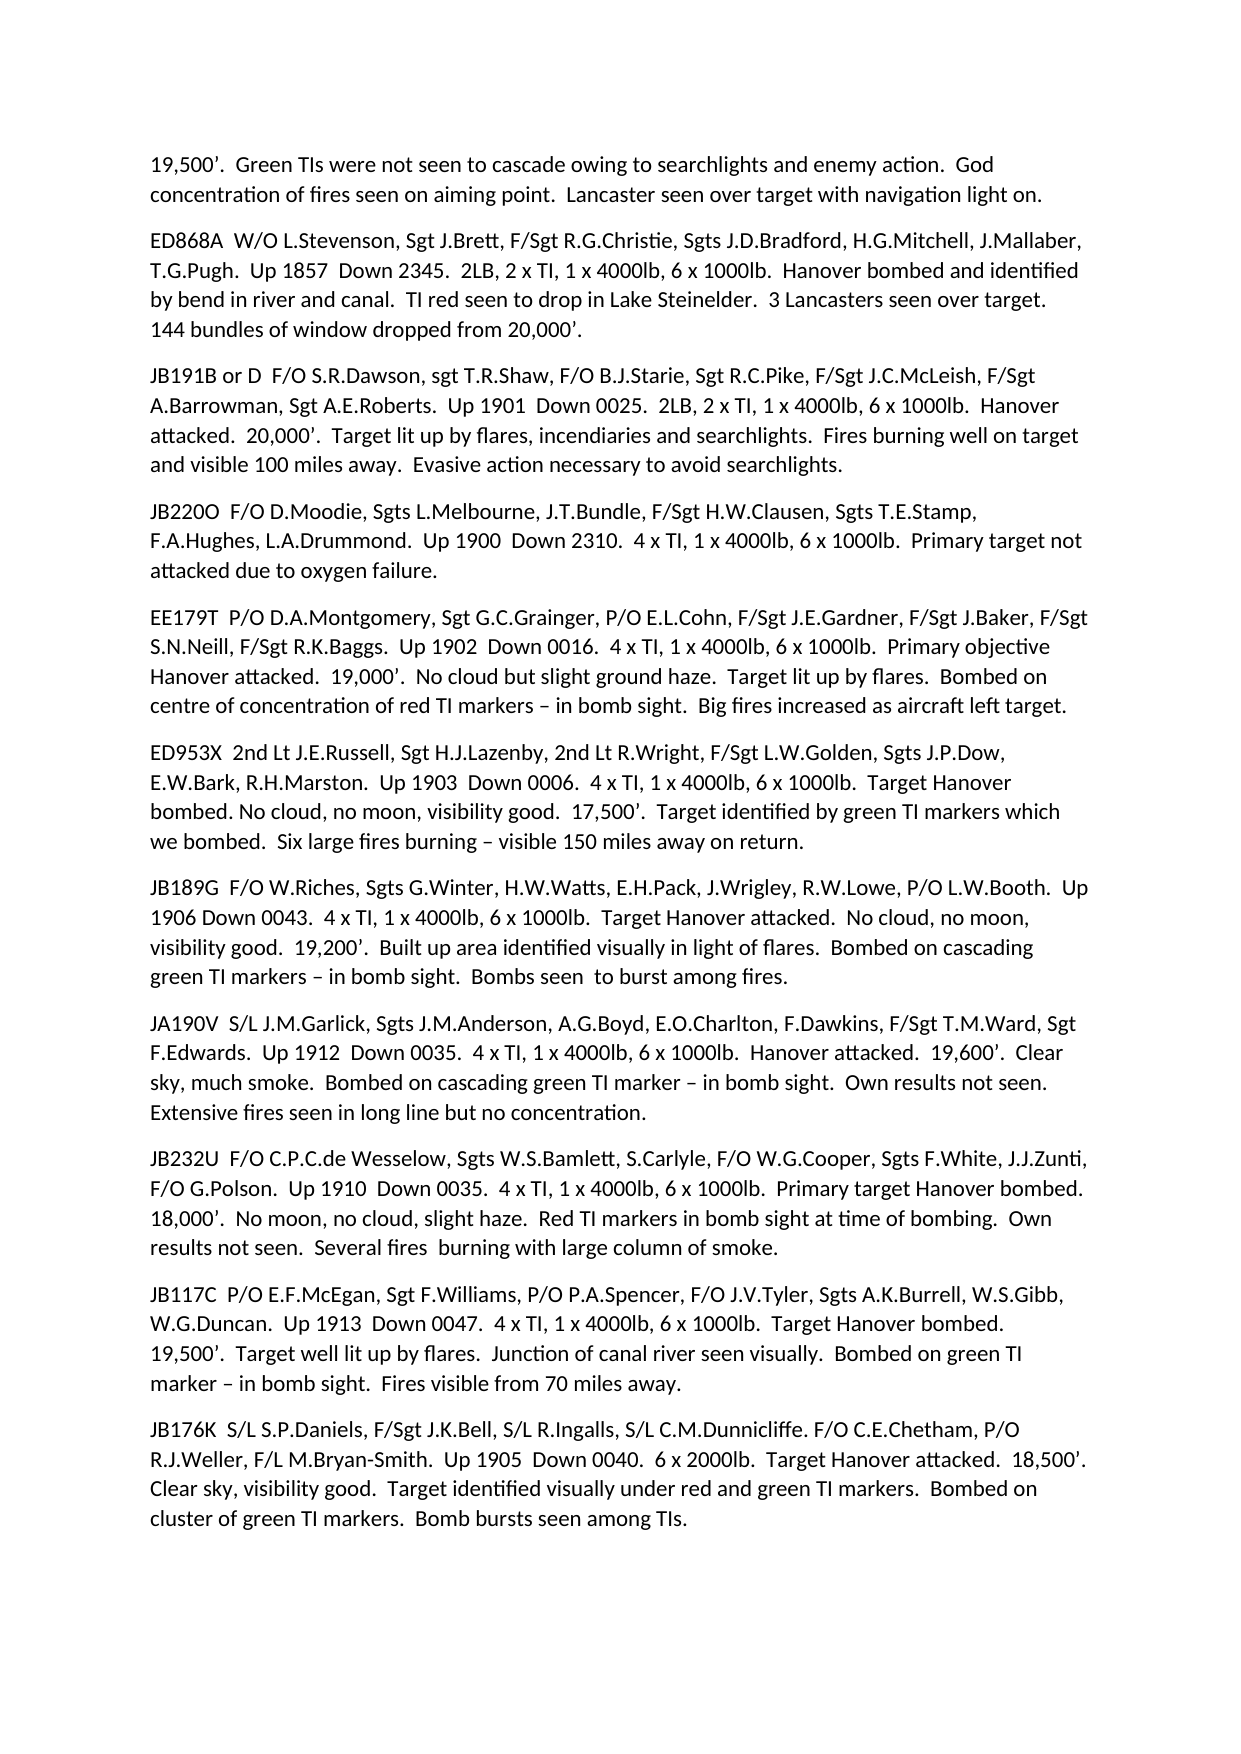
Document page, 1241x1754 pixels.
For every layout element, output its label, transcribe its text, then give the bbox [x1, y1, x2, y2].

text 19,500’. Green TIs were not seen to cascade owing to searchlights and enemy action. God concentration of fires seen on aiming point. Lancaster seen over target with navigation light on. [150, 150, 1090, 208]
text JB220O F/O D.Moodie, Sgts L.Melbourne, J.T.Bundle, F/Sgt H.W.Clausen, Sgts T.E.Stamp, F.A.Hughes, L.A.Drummond. Up 1900 Down 2310. 4 x TI, 1 x 4000lb, 6 x 1000lb. Primary target not attacked due to oxygen failure. [150, 497, 1090, 584]
text JB232U F/O C.P.C.de Wesselow, Sgts W.S.Bamlett, S.Carlyle, F/O W.G.Cooper, Sgts F.White, J.J.Zunti, F/O G.Polson. Up 1910 Down 0035. 4 x TI, 1 x 4000lb, 6 x 1000lb. Primary target Hanover bombed. 18,000’. No moon, no cloud, slight haze. Red TI markers in bomb sight at time of bombing. Own results not seen. Several fires burning with large column of smoke. [150, 1144, 1090, 1261]
text JB191B or D F/O S.R.Dawson, sgt T.R.Shaw, F/O B.J.Starie, Sgt R.C.Pike, F/Sgt J.C.McLeish, F/Sgt A.Barrowman, Sgt A.E.Roberts. Up 1901 Down 0025. 2LB, 2 x TI, 1 x 4000lb, 6 x 1000lb. Hanover attacked. 20,000’. Target lit up by flares, incendiaries and searchlights. Fires burning well on target and visible 100 miles away. Evasive action necessary to avoid searchlights. [150, 361, 1090, 478]
text JB189G F/O W.Riches, Sgts G.Winter, H.W.Watts, E.H.Pack, J.Wrigley, R.W.Lowe, P/O L.W.Booth. Up 1906 Down 0043. 4 x TI, 1 x 4000lb, 6 x 1000lb. Target Hanover attacked. No cloud, no moon, visibility good. 19,200’. Built up area identified visually in light of flares. Bombed on cascading green TI markers – in bomb sight. Bombs seen to burst among fires. [150, 873, 1090, 991]
text ED953X 2nd Lt J.E.Russell, Sgt H.J.Lazenby, 2nd Lt R.Wright, F/Sgt L.W.Golden, Sgts J.P.Dow, E.W.Bark, R.H.Marston. Up 1903 Down 0006. 4 x TI, 1 x 4000lb, 6 x 1000lb. Target Hanover bombed. No cloud, no moon, visibility good. 17,500’. Target identified by green TI markers which we bombed. Six large fires burning – visible 150 miles away on return. [150, 738, 1090, 855]
text JB176K S/L S.P.Daniels, F/Sgt J.K.Bell, S/L R.Ingalls, S/L C.M.Dunnicliffe. F/O C.E.Chetham, P/O R.J.Weller, F/L M.Bryan-Smith. Up 1905 Down 0040. 6 x 2000lb. Target Hanover attacked. 18,500’. Clear sky, visibility good. Target identified visually under red and green TI markers. Bombed on cluster of green TI markers. Bomb bursts seen among TIs. [150, 1415, 1090, 1532]
text ED868A W/O L.Stevenson, Sgt J.Brett, F/Sgt R.G.Christie, Sgts J.D.Bradford, H.G.Mitchell, J.Mallaber, T.G.Pugh. Up 1857 Down 2345. 2LB, 2 x TI, 1 x 4000lb, 6 x 1000lb. Hanover bombed and identified by bend in river and canal. TI red seen to drop in Lake Steinelder. 3 Lancasters seen over target. 144 bundles of window dropped from 20,000’. [150, 226, 1090, 343]
text EE179T P/O D.A.Montgomery, Sgt G.C.Grainger, P/O E.L.Cohn, F/Sgt J.E.Gardner, F/Sgt J.Baker, F/Sgt S.N.Neill, F/Sgt R.K.Baggs. Up 1902 Down 0016. 4 x TI, 1 x 4000lb, 6 x 1000lb. Primary objective Hanover attacked. 19,000’. No cloud but slight ground haze. Target lit up by flares. Bombed on centre of concentration of red TI markers – in bomb sight. Big fires increased as aircraft left target. [150, 603, 1090, 720]
text JB117C P/O E.F.McEgan, Sgt F.Williams, P/O P.A.Spencer, F/O J.V.Tyler, Sgts A.K.Burrell, W.S.Gibb, W.G.Duncan. Up 1913 Down 0047. 4 x TI, 1 x 4000lb, 6 x 1000lb. Target Hanover bombed. 19,500’. Target well lit up by flares. Junction of canal river seen visually. Bombed on green TI marker – in bomb sight. Fires visible from 70 miles away. [150, 1280, 1090, 1397]
text JA190V S/L J.M.Garlick, Sgts J.M.Anderson, A.G.Boyd, E.O.Charlton, F.Dawkins, F/Sgt T.M.Ward, Sgt F.Edwards. Up 1912 Down 0035. 4 x TI, 1 x 4000lb, 6 x 1000lb. Hanover attacked. 19,600’. Clear sky, much smoke. Bombed on cascading green TI marker – in bomb sight. Own results not seen. Extensive fires seen in long line but no concentration. [150, 1009, 1090, 1126]
